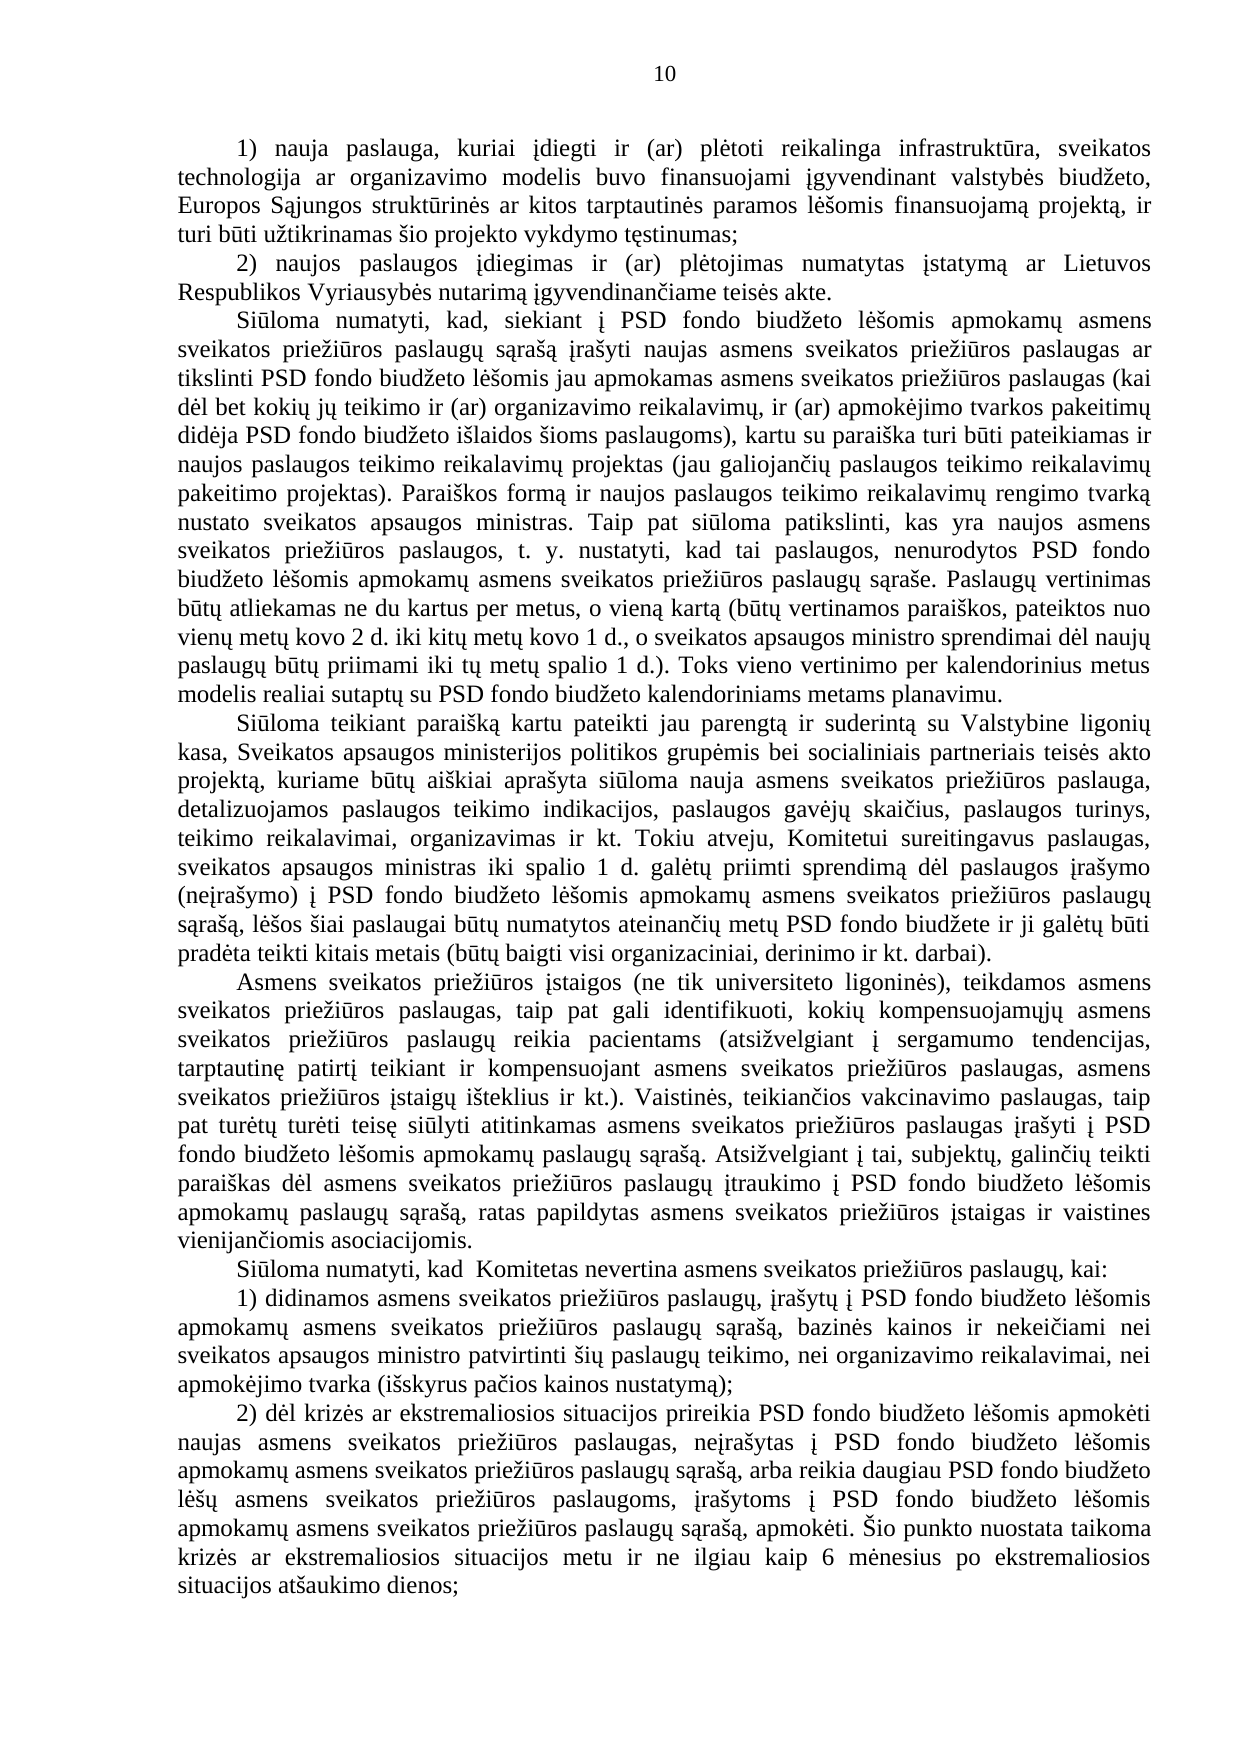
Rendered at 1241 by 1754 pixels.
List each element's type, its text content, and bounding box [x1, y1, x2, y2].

text Siūloma teikiant paraišką kartu pateikti jau parengtą ir suderintą su Valstybine ligonių kasa, Sveikatos apsaugos ministerijos politikos grupėmis bei socialiniais partneriais teisės akto projektą, kuriame būtų aiškiai aprašyta siūloma nauja asmens sveikatos priežiūros paslauga, detalizuojamos paslaugos teikimo indikacijos, paslaugos gavėjų skaičius, paslaugos turinys, teikimo reikalavimai, organizavimas ir kt. Tokiu atveju, Komitetui sureitingavus paslaugas, sveikatos apsaugos ministras iki spalio 1 d. galėtų priimti sprendimą dėl paslaugos įrašymo (neįrašymo) į PSD fondo biudžeto lėšomis apmokamų asmens sveikatos priežiūros paslaugų sąrašą, lėšos šiai paslaugai būtų numatytos ateinančių metų PSD fondo biudžete ir ji galėtų būti pradėta teikti kitais metais (būtų baigti visi organizaciniai, derinimo ir kt. darbai). [177, 708, 1152, 967]
text Siūloma numatyti, kad Komitetas nevertina asmens sveikatos priežiūros paslaugų, kai: [177, 1254, 1152, 1283]
text Siūloma numatyti, kad, siekiant į PSD fondo biudžeto lėšomis apmokamų asmens sveikatos priežiūros paslaugų sąrašą įrašyti naujas asmens sveikatos priežiūros paslaugas ar tikslinti PSD fondo biudžeto lėšomis jau apmokamas asmens sveikatos priežiūros paslaugas (kai dėl bet kokių jų teikimo ir (ar) organizavimo reikalavimų, ir (ar) apmokėjimo tvarkos pakeitimų didėja PSD fondo biudžeto išlaidos šioms paslaugoms), kartu su paraiška turi būti pateikiamas ir naujos paslaugos teikimo reikalavimų projektas (jau galiojančių paslaugos teikimo reikalavimų pakeitimo projektas). Paraiškos formą ir naujos paslaugos teikimo reikalavimų rengimo tvarką nustato sveikatos apsaugos ministras. Taip pat siūloma patikslinti, kas yra naujos asmens sveikatos priežiūros paslaugos, t. y. nustatyti, kad tai paslaugos, nenurodytos PSD fondo biudžeto lėšomis apmokamų asmens sveikatos priežiūros paslaugų sąraše. Paslaugų vertinimas būtų atliekamas ne du kartus per metus, o vieną kartą (būtų vertinamos paraiškos, pateiktos nuo vienų metų kovo 2 d. iki kitų metų kovo 1 d., o sveikatos apsaugos ministro sprendimai dėl naujų paslaugų būtų priimami iki tų metų spalio 1 d.). Toks vieno vertinimo per kalendorinius metus modelis realiai sutaptų su PSD fondo biudžeto kalendoriniams metams planavimu. [177, 305, 1152, 708]
text 2) naujos paslaugos įdiegimas ir (ar) plėtojimas numatytas įstatymą ar Lietuvos Respublikos Vyriausybės nutarimą įgyvendinančiame teisės akte. [177, 248, 1152, 305]
text 1) nauja paslauga, kuriai įdiegti ir (ar) plėtoti reikalinga infrastruktūra, sveikatos technologija ar organizavimo modelis buvo finansuojami įgyvendinant valstybės biudžeto, Europos Sąjungos struktūrinės ar kitos tarptautinės paramos lėšomis finansuojamą projektą, ir turi būti užtikrinamas šio projekto vykdymo tęstinumas; [177, 133, 1152, 248]
text Asmens sveikatos priežiūros įstaigos (ne tik universiteto ligoninės), teikdamos asmens sveikatos priežiūros paslaugas, taip pat gali identifikuoti, kokių kompensuojamųjų asmens sveikatos priežiūros paslaugų reikia pacientams (atsižvelgiant į sergamumo tendencijas, tarptautinę patirtį teikiant ir kompensuojant asmens sveikatos priežiūros paslaugas, asmens sveikatos priežiūros įstaigų išteklius ir kt.). Vaistinės, teikiančios vakcinavimo paslaugas, taip pat turėtų turėti teisę siūlyti atitinkamas asmens sveikatos priežiūros paslaugas įrašyti į PSD fondo biudžeto lėšomis apmokamų paslaugų sąrašą. Atsižvelgiant į tai, subjektų, galinčių teikti paraiškas dėl asmens sveikatos priežiūros paslaugų įtraukimo į PSD fondo biudžeto lėšomis apmokamų paslaugų sąrašą, ratas papildytas asmens sveikatos priežiūros įstaigas ir vaistines vienijančiomis asociacijomis. [177, 967, 1152, 1254]
text 2) dėl krizės ar ekstremaliosios situacijos prireikia PSD fondo biudžeto lėšomis apmokėti naujas asmens sveikatos priežiūros paslaugas, neįrašytas į PSD fondo biudžeto lėšomis apmokamų asmens sveikatos priežiūros paslaugų sąrašą, arba reikia daugiau PSD fondo biudžeto lėšų asmens sveikatos priežiūros paslaugoms, įrašytoms į PSD fondo biudžeto lėšomis apmokamų asmens sveikatos priežiūros paslaugų sąrašą, apmokėti. Šio punkto nuostata taikoma krizės ar ekstremaliosios situacijos metu ir ne ilgiau kaip 6 mėnesius po ekstremaliosios situacijos atšaukimo dienos; [177, 1398, 1152, 1599]
text 1) didinamos asmens sveikatos priežiūros paslaugų, įrašytų į PSD fondo biudžeto lėšomis apmokamų asmens sveikatos priežiūros paslaugų sąrašą, bazinės kainos ir nekeičiami nei sveikatos apsaugos ministro patvirtinti šių paslaugų teikimo, nei organizavimo reikalavimai, nei apmokėjimo tvarka (išskyrus pačios kainos nustatymą); [177, 1283, 1152, 1398]
